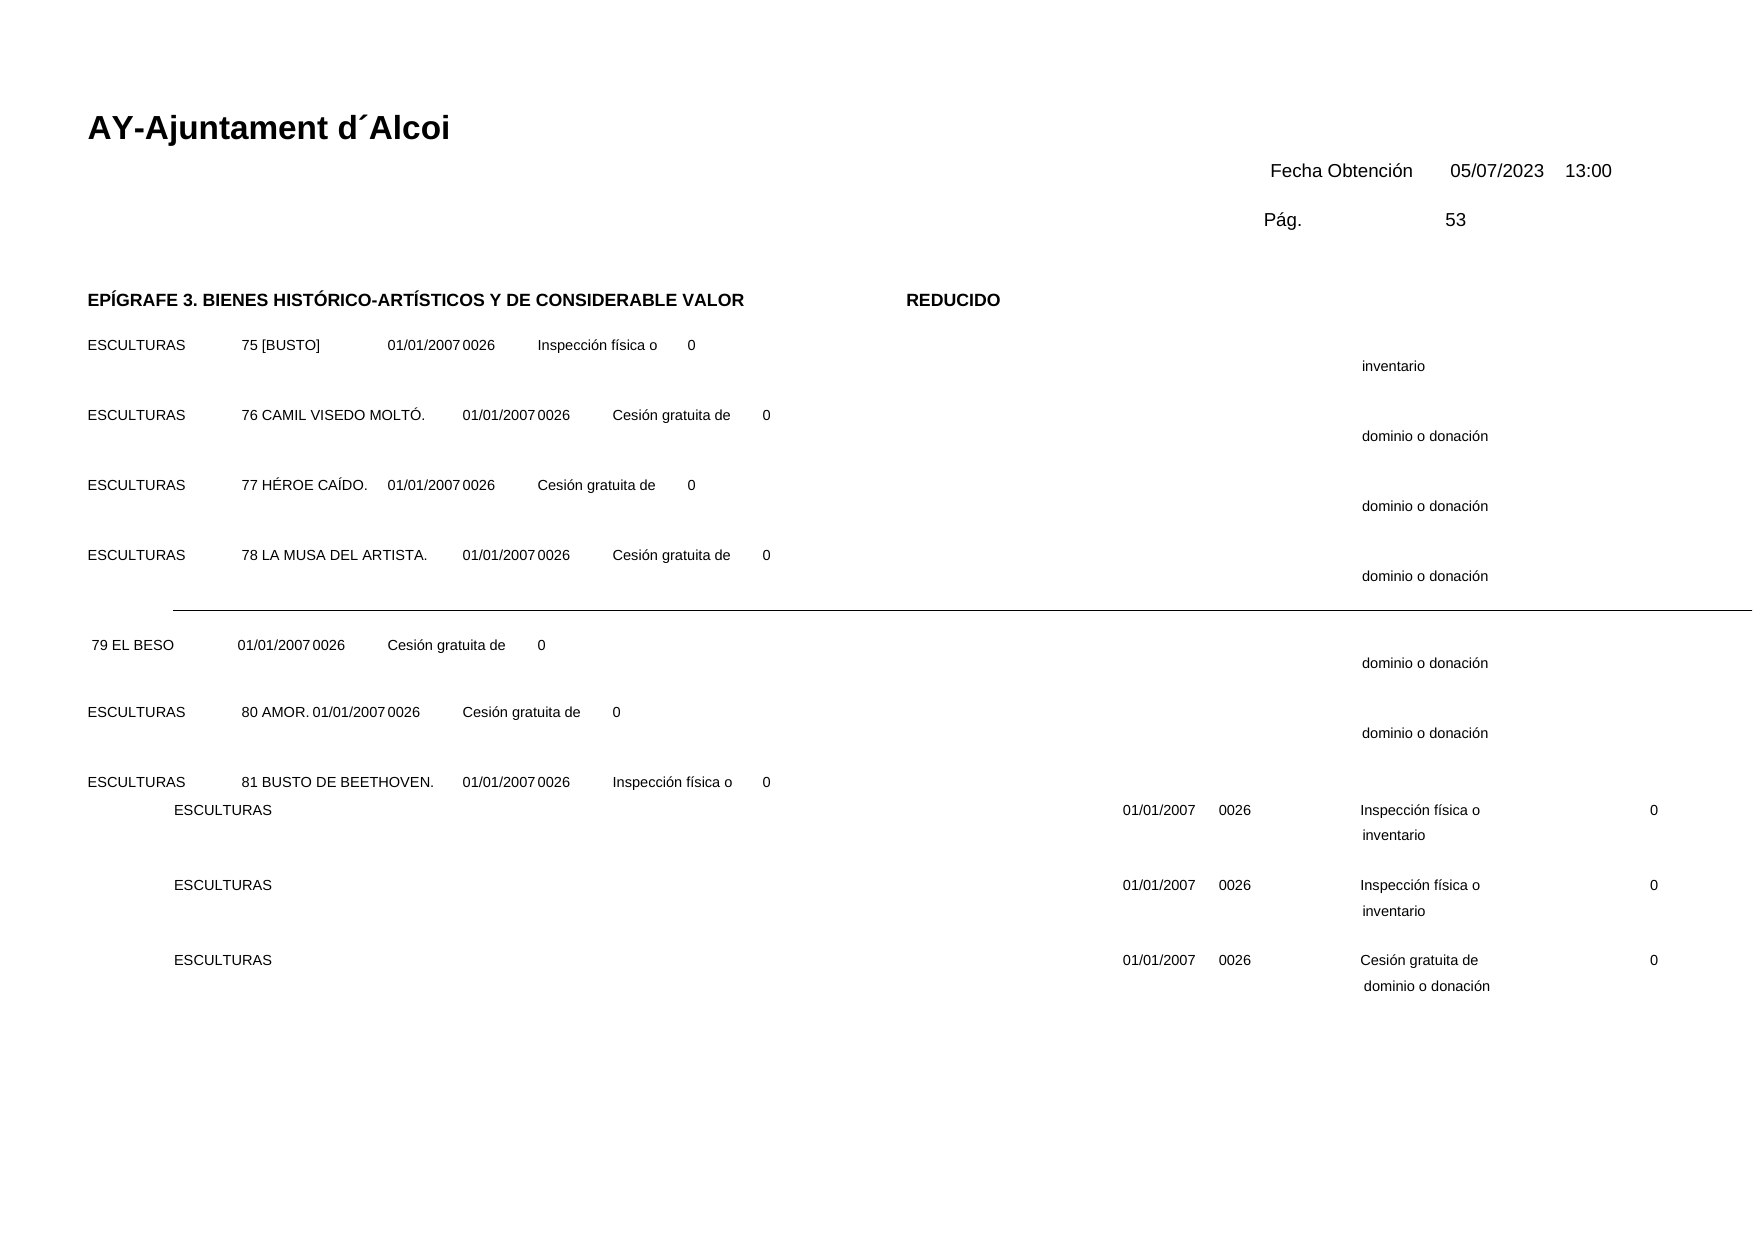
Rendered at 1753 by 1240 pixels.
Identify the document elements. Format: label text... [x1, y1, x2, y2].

list ESCULTURAS 81 BUSTO DE BEETHOVEN. 01/01/2007 0026 Inspección física o 0 [0, 766, 1658, 792]
list ESCULTURAS 78 LA MUSA DEL ARTISTA. 01/01/2007 0026 Cesión gratuita de 0 [0, 538, 1658, 565]
text dominio o donación [1362, 725, 1658, 742]
list ESCULTURAS 79 EL BESO 01/01/2007 0026 Cesión gratuita de 0 [0, 608, 1658, 653]
text dominio o donación [1362, 497, 1658, 514]
text dominio o donación [1362, 567, 1658, 584]
text dominio o donación [1362, 655, 1658, 672]
list ESCULTURAS 77 HÉROE CAÍDO. 01/01/2007 0026 Cesión gratuita de 0 [0, 468, 1658, 495]
list ESCULTURAS 80 AMOR. 01/01/2007 0026 Cesión gratuita de 0 [0, 696, 1658, 722]
list ESCULTURAS 75 [BUSTO] 01/01/2007 0026 Inspección física o 0 [0, 328, 1658, 355]
text inventario [1362, 357, 1658, 374]
list ESCULTURAS 76 CAMIL VISEDO MOLTÓ. 01/01/2007 0026 Cesión gratuita de 0 [0, 398, 1658, 425]
text dominio o donación [1362, 427, 1658, 444]
